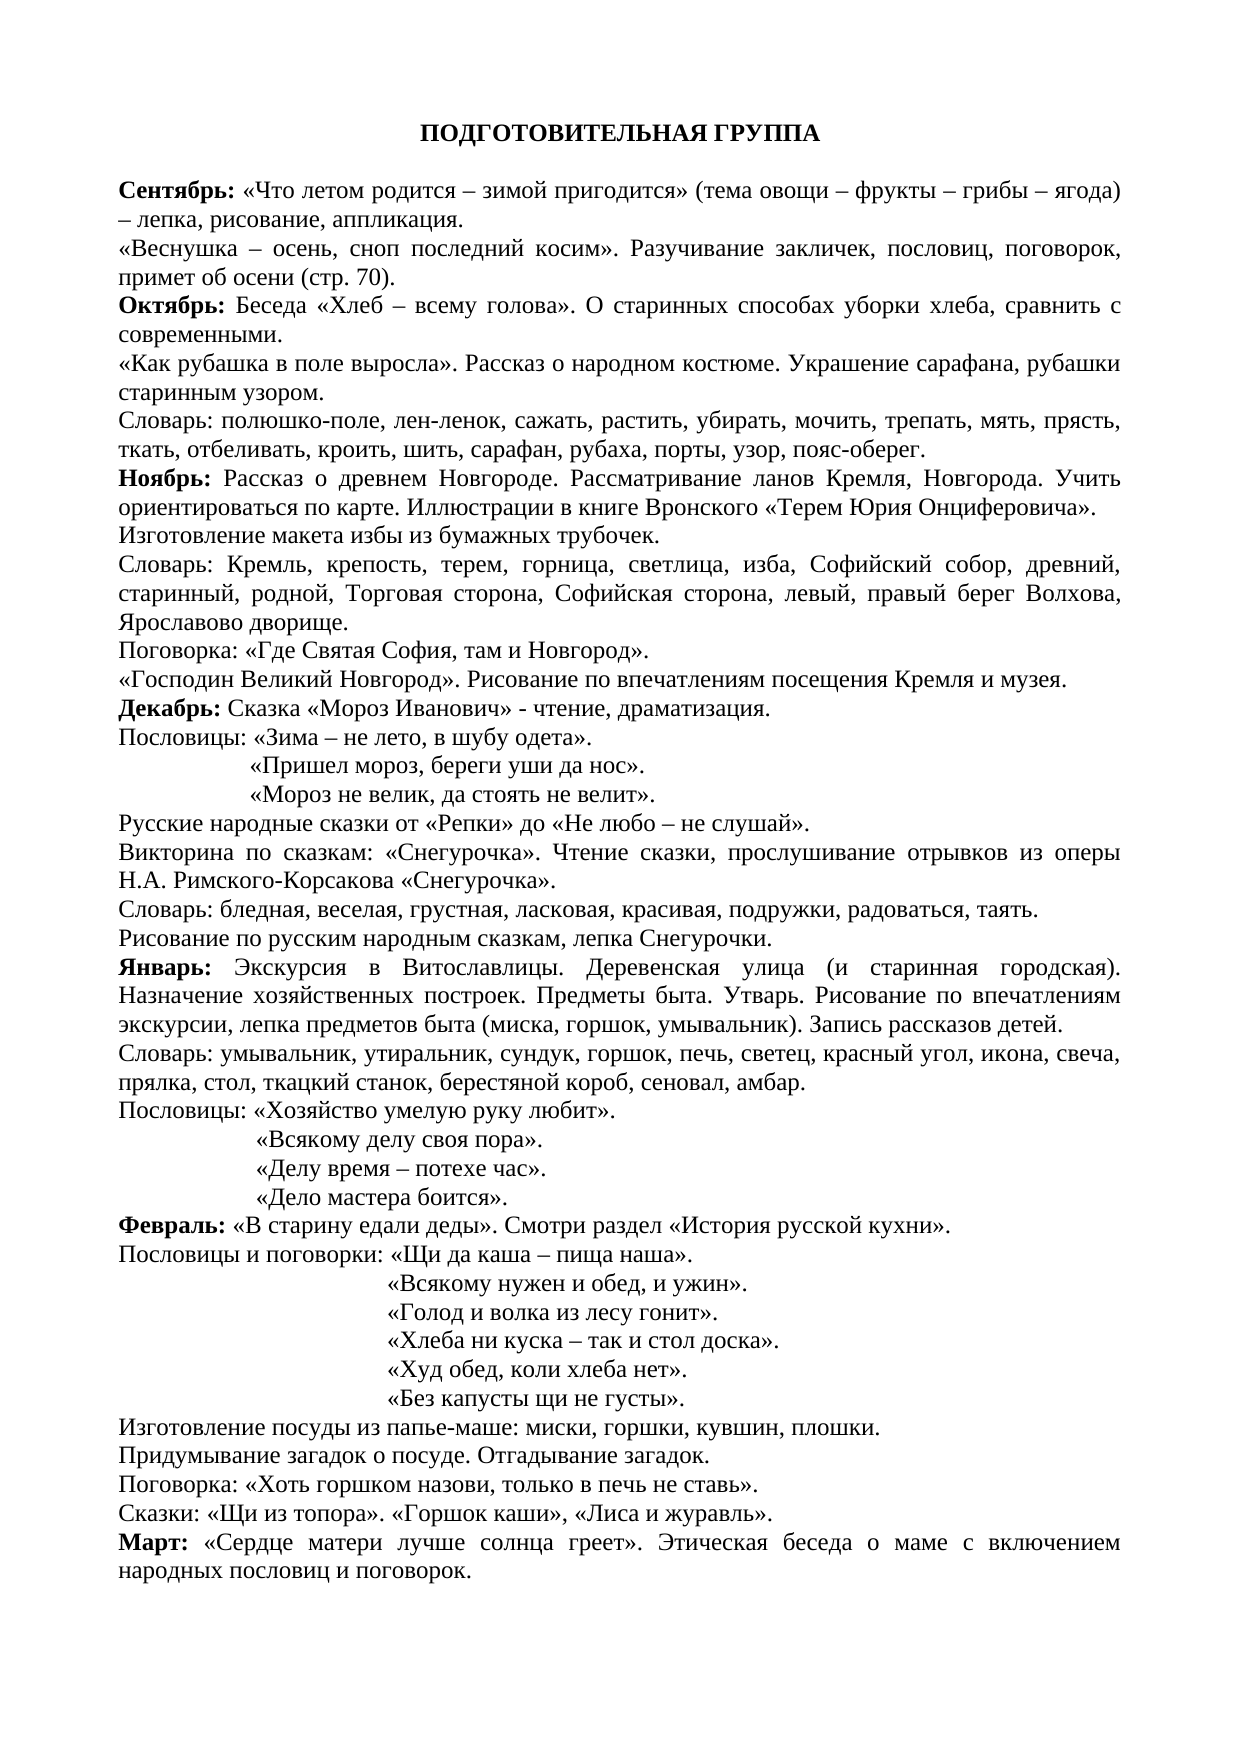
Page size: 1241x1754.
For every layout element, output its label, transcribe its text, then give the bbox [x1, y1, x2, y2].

text Русские народные сказки от «Репки» до «Не любо – не слушай». [118, 808, 1122, 837]
text «Худ обед, коли хлеба нет». [118, 1354, 1122, 1383]
text Декабрь: Сказка «Мороз Иванович» - чтение, драматизация. [118, 693, 1122, 722]
text Пословицы и поговорки: «Щи да каша – пища наша». [118, 1239, 1122, 1268]
text «Как рубашка в поле выросла». Рассказ о народном костюме. Украшение сарафана, рубашки старинным узором. [118, 348, 1122, 406]
text Словарь: полюшко-поле, лен-ленок, сажать, растить, убирать, мочить, трепать, мять, прясть, ткать, отбеливать, кроить, шить, сарафан, рубаха, порты, узор, пояс-оберег. [118, 406, 1122, 463]
text Пословицы: «Хозяйство умелую руку любит». [118, 1096, 1122, 1124]
text «Делу время – потехе час». [118, 1153, 1122, 1182]
text «Без капусты щи не густы». [118, 1383, 1122, 1412]
text Рисование по русским народным сказкам, лепка Снегурочки. [118, 923, 1122, 952]
text Придумывание загадок о посуде. Отгадывание загадок. [118, 1441, 1122, 1469]
text «Голод и волка из лесу гонит». [118, 1297, 1122, 1326]
text Поговорка: «Хоть горшком назови, только в печь не ставь». [118, 1469, 1122, 1498]
text Сказки: «Щи из топора». «Горшок каши», «Лиса и журавль». [118, 1498, 1122, 1527]
text Словарь: бледная, веселая, грустная, ласковая, красивая, подружки, радоваться, таять. [118, 894, 1122, 923]
text «Веснушка – осень, сноп последний косим». Разучивание закличек, пословиц, поговорок, примет об осени (стр. 70). [118, 233, 1122, 291]
text Викторина по сказкам: «Снегурочка». Чтение сказки, прослушивание отрывков из оперы Н.А. Римского-Корсакова «Снегурочка». [118, 837, 1122, 894]
text Пословицы: «Зима – не лето, в шубу одета». [118, 722, 1122, 751]
text Изготовление макета избы из бумажных трубочек. [118, 521, 1122, 549]
text Ноябрь: Рассказ о древнем Новгороде. Рассматривание ланов Кремля, Новгорода. Учить ориентироваться по карте. Иллюстрации в книге Вронского «Терем Юрия Онциферовича». [118, 463, 1122, 521]
text Изготовление посуды из папье-маше: миски, горшки, кувшин, плошки. [118, 1412, 1122, 1441]
text Январь: Экскурсия в Витославлицы. Деревенская улица (и старинная городская). Назначение хозяйственных построек. Предметы быта. Утварь. Рисование по впечатлениям экскурсии, лепка предметов быта (миска, горшок, умывальник). Запись рассказов детей. [118, 952, 1122, 1038]
text Поговорка: «Где Святая София, там и Новгород». [118, 636, 1122, 664]
text «Господин Великий Новгород». Рисование по впечатлениям посещения Кремля и музея. [118, 664, 1122, 693]
text «Мороз не велик, да стоять не велит». [118, 779, 1122, 808]
text Февраль: «В старину едали деды». Смотри раздел «История русской кухни». [118, 1211, 1122, 1239]
text Октябрь: Беседа «Хлеб – всему голова». О старинных способах уборки хлеба, сравнить с современными. [118, 291, 1122, 348]
text Словарь: умывальник, утиральник, сундук, горшок, печь, светец, красный угол, икона, свеча, прялка, стол, ткацкий станок, берестяной короб, сеновал, амбар. [118, 1038, 1122, 1096]
text ПОДГОТОВИТЕЛЬНАЯ ГРУППА [118, 118, 1122, 147]
text «Всякому нужен и обед, и ужин». [118, 1268, 1122, 1297]
text «Дело мастера боится». [118, 1182, 1122, 1211]
text Словарь: Кремль, крепость, терем, горница, светлица, изба, Софийский собор, древний, старинный, родной, Торговая сторона, Софийская сторона, левый, правый берег Волхова, Ярославово дворище. [118, 549, 1122, 636]
text «Всякому делу своя пора». [118, 1124, 1122, 1153]
text Март: «Сердце матери лучше солнца греет». Этическая беседа о маме с включением народных пословиц и поговорок. [118, 1527, 1122, 1584]
text «Хлеба ни куска – так и стол доска». [118, 1326, 1122, 1354]
text Сентябрь: «Что летом родится – зимой пригодится» (тема овощи – фрукты – грибы – ягода) – лепка, рисование, аппликация. [118, 176, 1122, 233]
text «Пришел мороз, береги уши да нос». [118, 751, 1122, 779]
